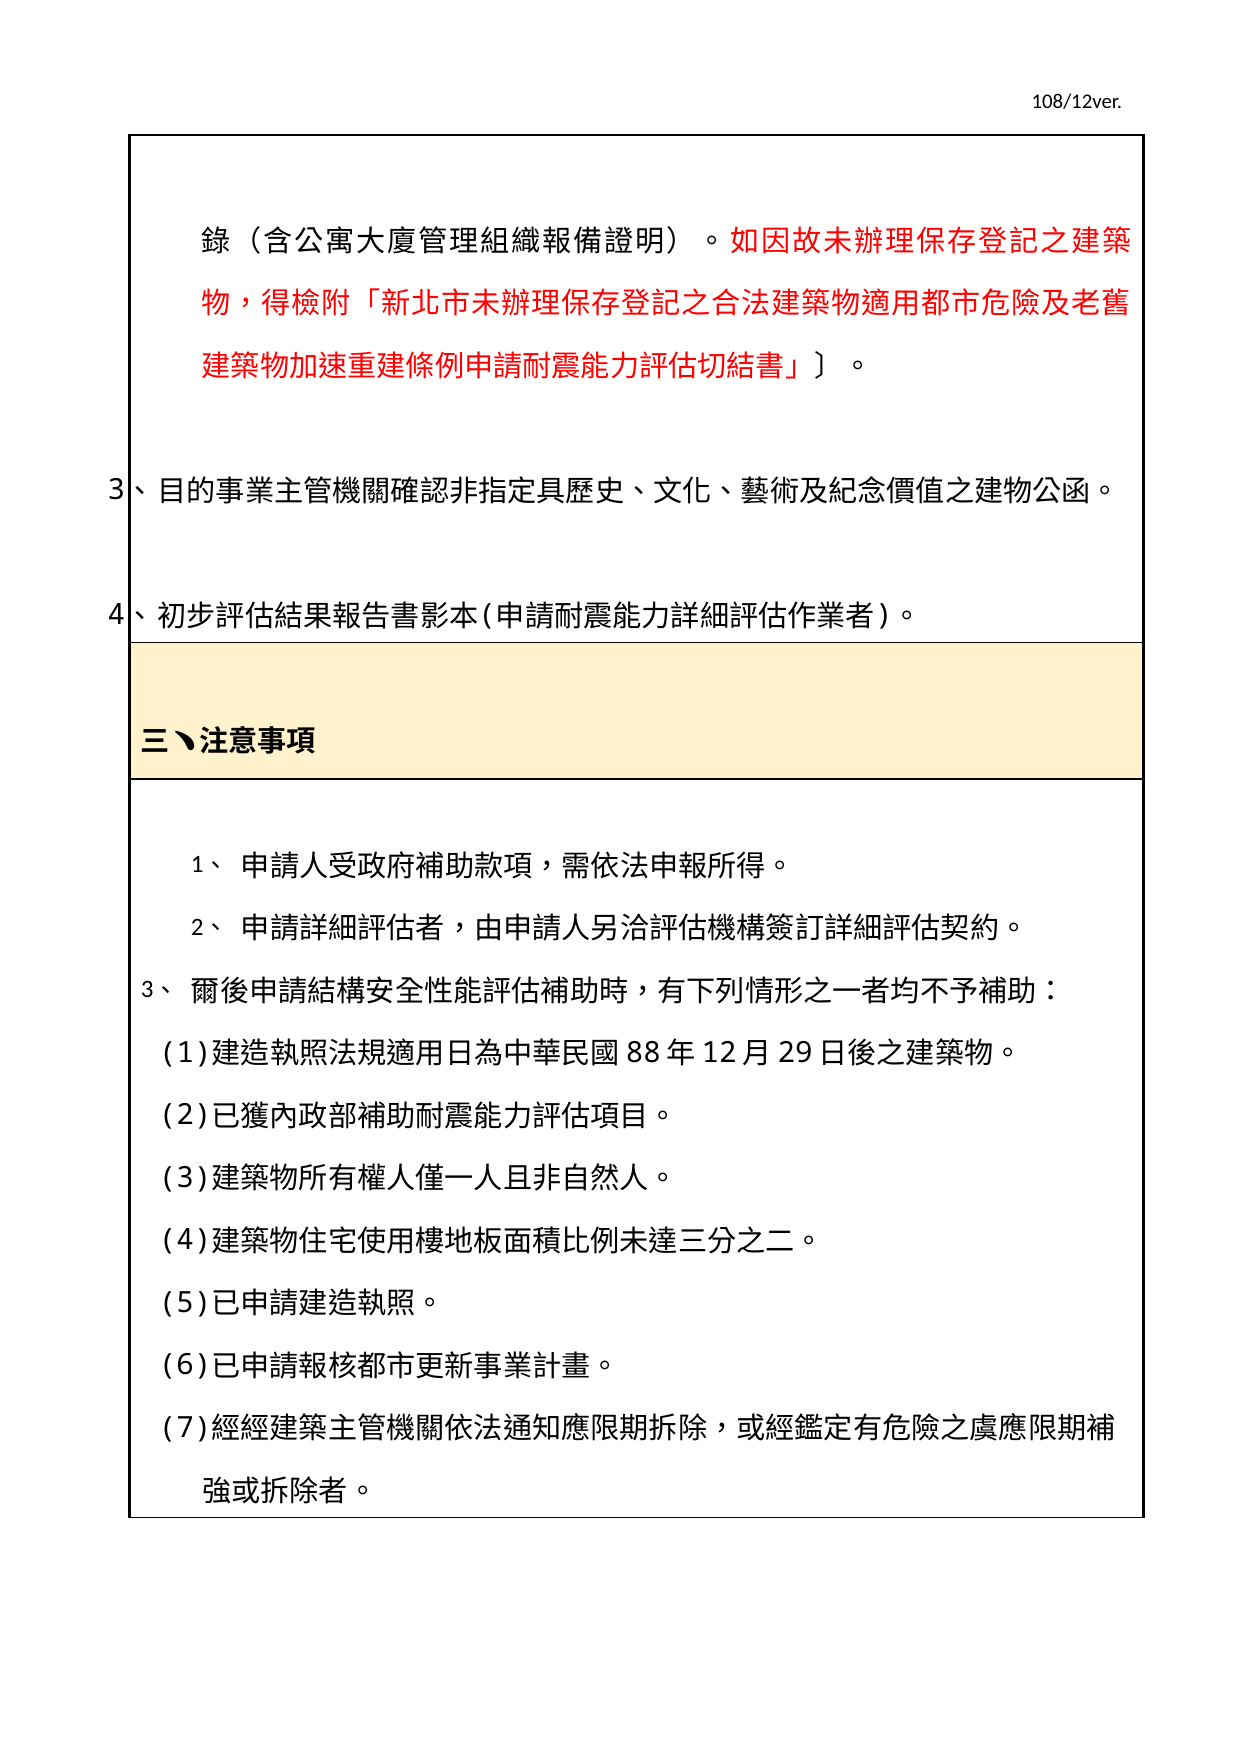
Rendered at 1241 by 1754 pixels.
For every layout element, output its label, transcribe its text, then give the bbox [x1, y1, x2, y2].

table_cell 申請人受政府補助款項，需依法申報所得。 申請詳細評估者，由申請人另洽評估機構簽訂詳細評估契約。 爾後申請結構安全性能評估補助時，有下列情形之一者均不予補助： (1)建造執照法規適用日為中華民國88年12月29日後之建築物。 (2)已獲內政部補助耐震能力評估項目。 (3)建築物所有權人僅一人且非自然人。 (4)建築物住宅使用樓地板面積比例未達三分之二。 (5)已申請建造執照。 (6)已申請報核都市更新事業計畫。 (7)經經建築主管機關依法通知應限期拆除，或經鑑定有危險之虞應限期補強或拆除者。 [131, 780, 1142, 1517]
table_cell 三﹅注意事項 [131, 643, 1142, 778]
table_cell 使用執照存根 ( 使字第 號)或合法房屋證明或經開業建築師檢討得適用危老條例申請耐震能力評估之簽證說明書。 逾半數建築物所有權人同意文件〔含區分所有權人同意暨委任書及建物權狀影本或建物登記謄本，或公寓大廈區分所有權人會議決議通過之會議紀錄（含公寓大廈管理組織報備證明）。如因故未辦理保存登記之建築物，得檢附「新北市未辦理保存登記之合法建築物適用都市危險及老舊建築物加速重建條例申請耐震能力評估切結書」〕。 目的事業主管機關確認非指定具歷史、文化、藝術及紀念價值之建物公函。 初步評估結果報告書影本(申請耐震能力詳細評估作業者)。 [131, 136, 1142, 642]
